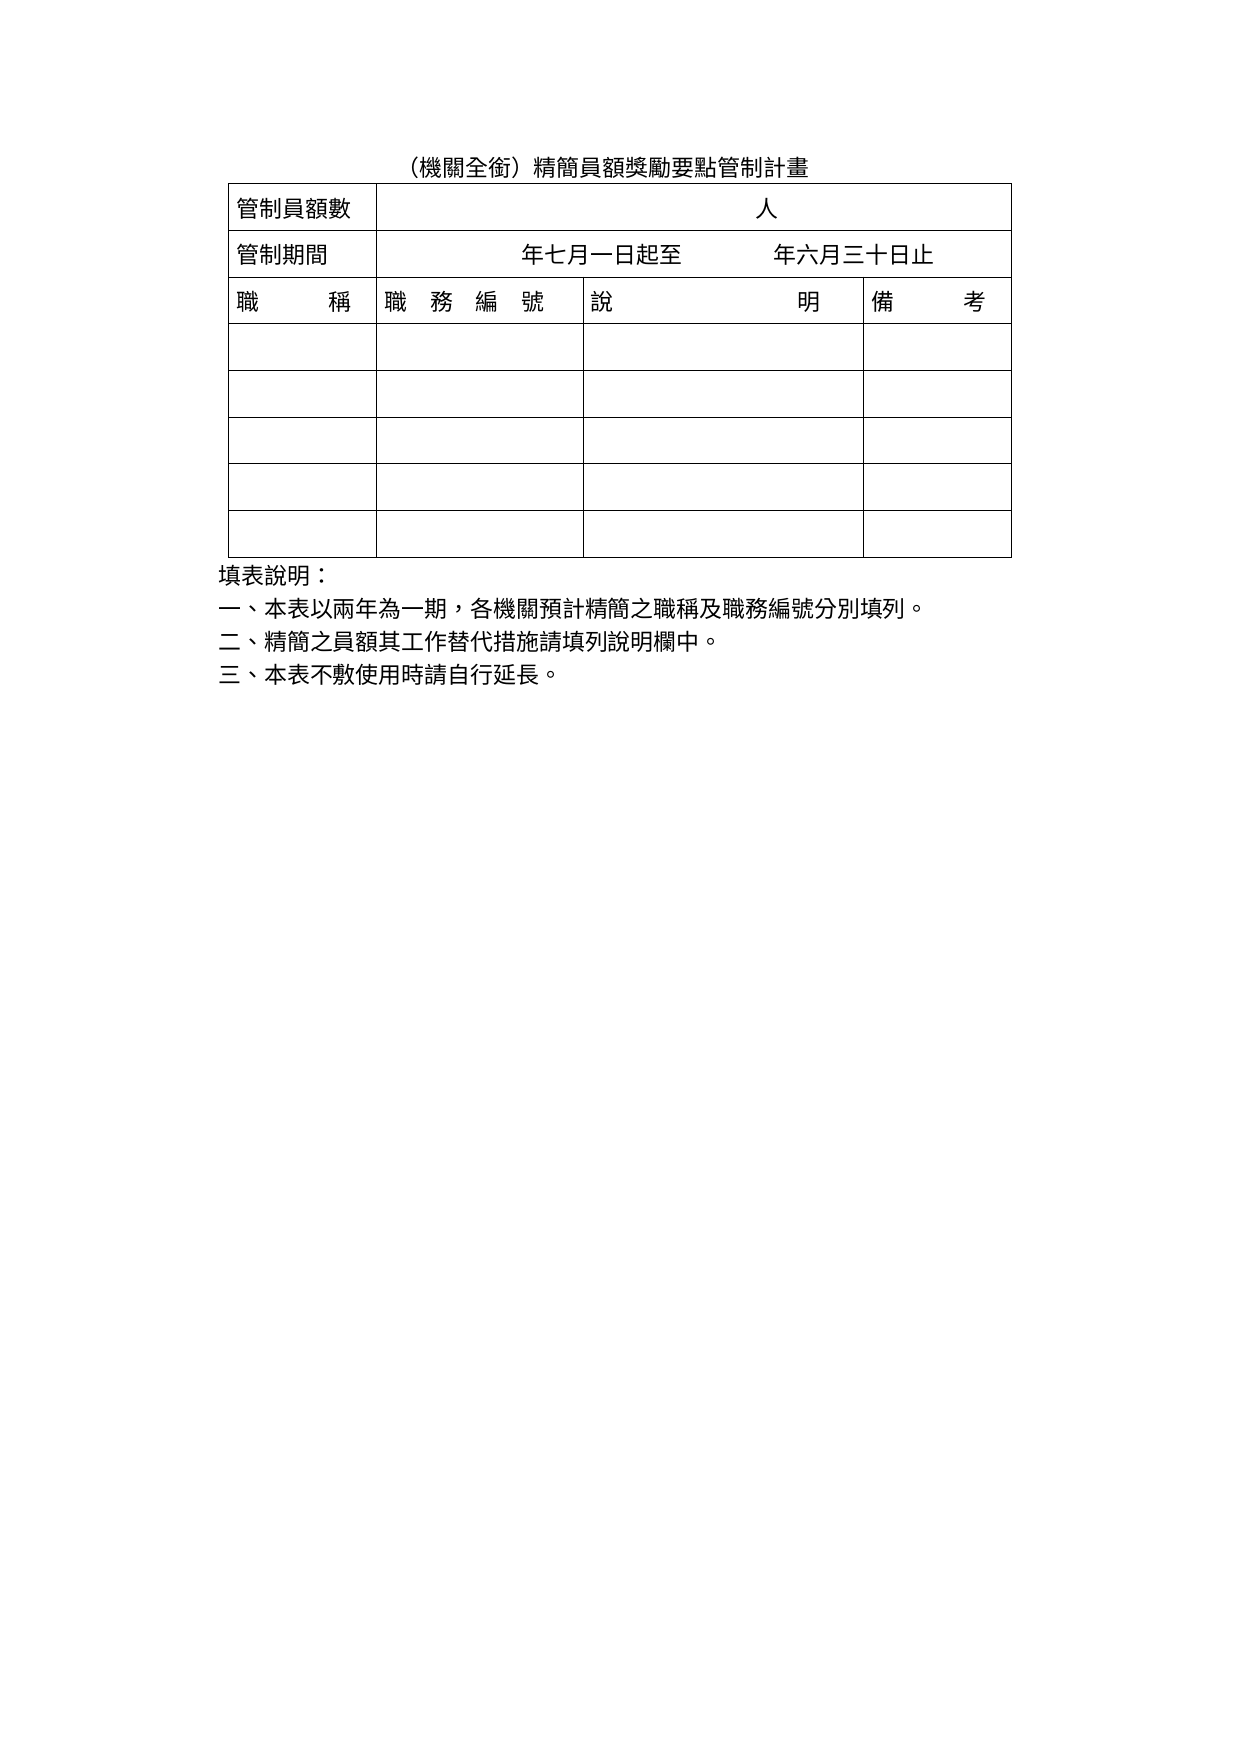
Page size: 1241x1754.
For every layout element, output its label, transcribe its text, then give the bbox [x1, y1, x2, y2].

table_cell [864, 511, 1011, 557]
table_cell [377, 371, 583, 417]
table_cell 說 明 [584, 278, 863, 323]
table_cell [377, 324, 583, 370]
table_cell [864, 371, 1011, 417]
text 三、本表不敷使用時請自行延長。 [118, 657, 1122, 691]
table_cell 管制期間 [229, 231, 376, 277]
table_cell 職 稱 [229, 278, 376, 323]
table_cell [864, 464, 1011, 510]
table_cell [584, 418, 863, 463]
table_cell [377, 511, 583, 557]
text 二、精簡之員額其工作替代措施請填列說明欄中。 [118, 624, 1122, 657]
table_cell 年七月一日起至 年六月三十日止 [377, 231, 1011, 277]
table_cell [584, 511, 863, 557]
text （機關全銜）精簡員額獎勵要點管制計畫 [118, 150, 1122, 183]
table_header 人 [377, 184, 1011, 230]
table_cell [584, 464, 863, 510]
table_cell [864, 418, 1011, 463]
table_header 管制員額數 [229, 184, 376, 230]
text 一、本表以兩年為一期，各機關預計精簡之職稱及職務編號分別填列。 [118, 591, 1122, 624]
table_cell [229, 371, 376, 417]
table_cell [584, 371, 863, 417]
table_cell [864, 324, 1011, 370]
table_cell [229, 464, 376, 510]
table_cell [229, 418, 376, 463]
table_cell 職 務 編 號 [377, 278, 583, 323]
table_cell [229, 511, 376, 557]
table_cell [377, 464, 583, 510]
table_cell [377, 418, 583, 463]
text 填表說明： [118, 558, 1122, 591]
table_cell 備 考 [864, 278, 1011, 323]
table_cell [229, 324, 376, 370]
table_cell [584, 324, 863, 370]
